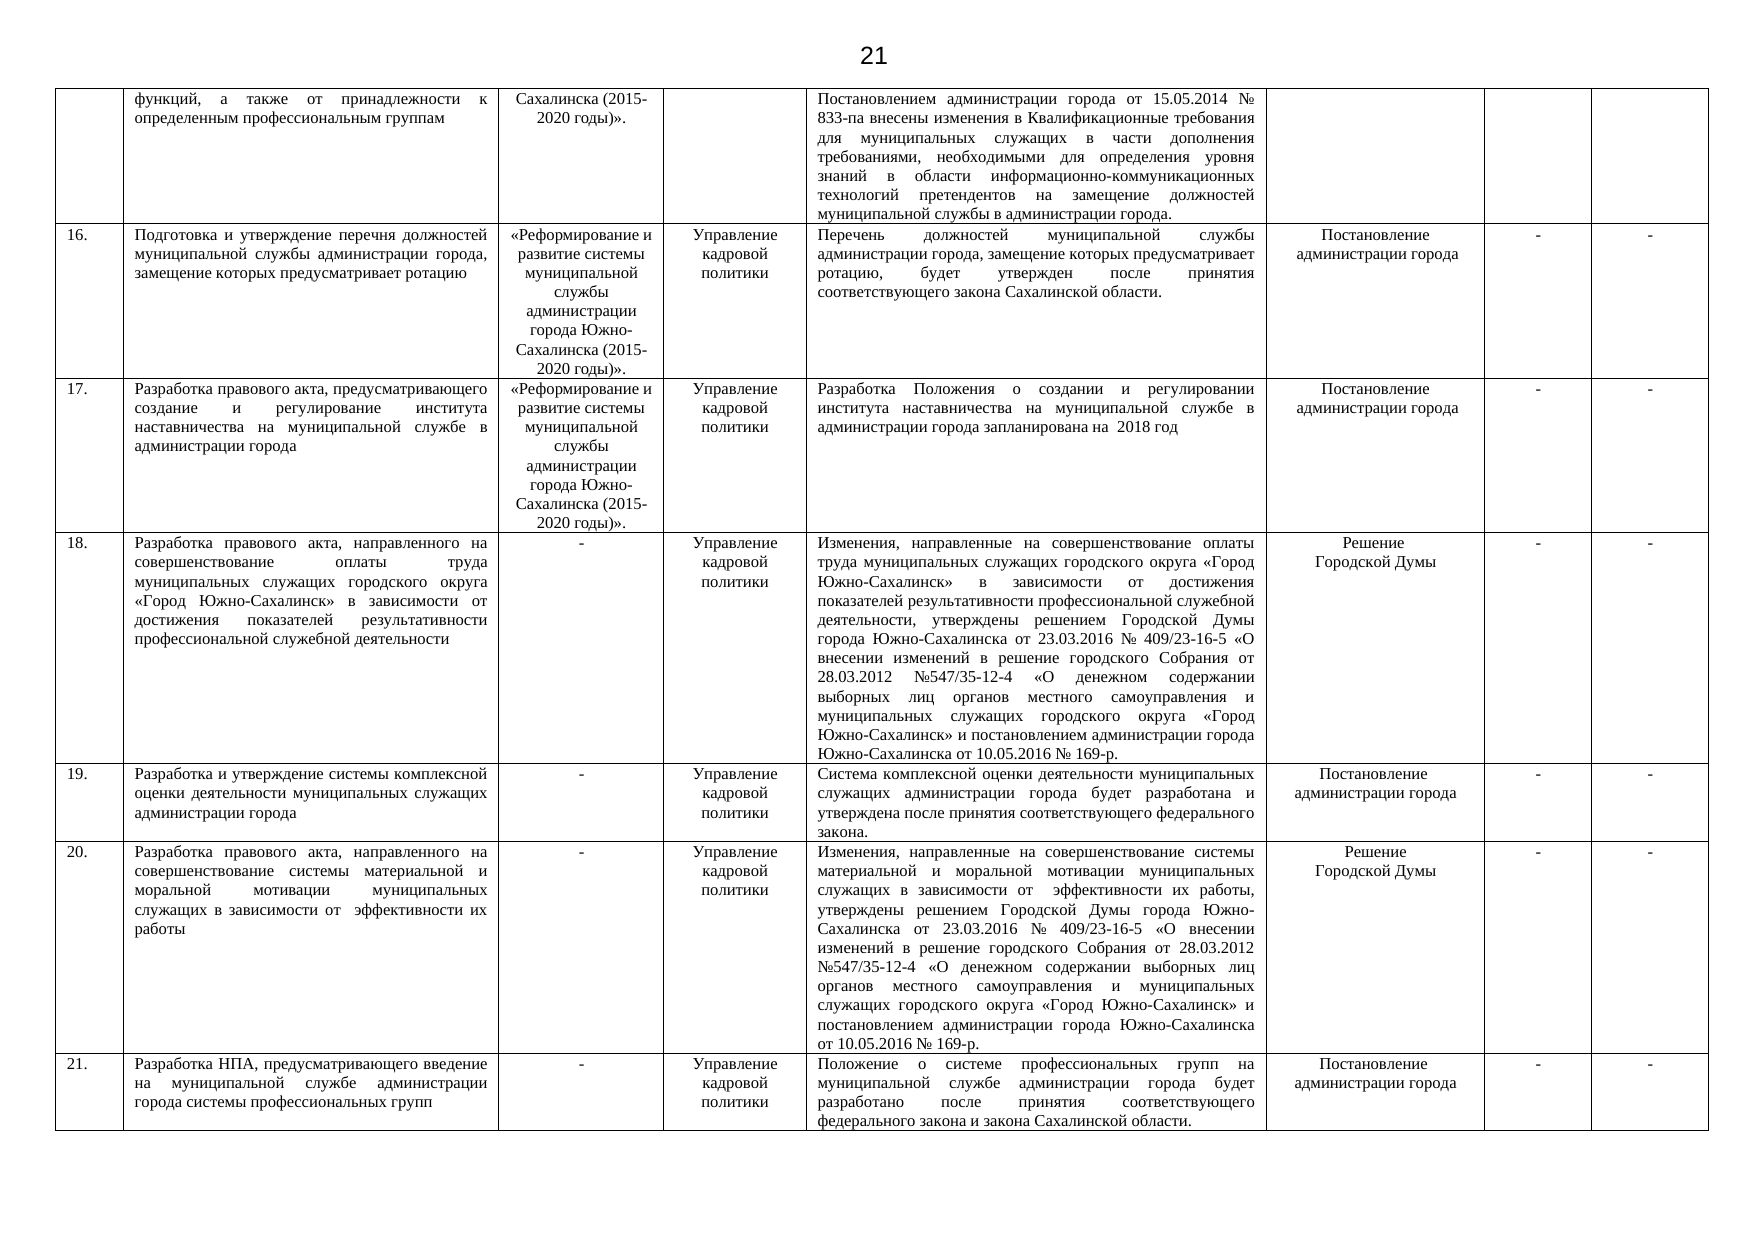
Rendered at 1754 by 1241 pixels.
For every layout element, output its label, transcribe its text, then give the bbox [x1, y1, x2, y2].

table_cell - [1592, 842, 1708, 1053]
table_cell - [499, 1054, 663, 1130]
table_cell - [499, 842, 663, 1053]
table_cell - [1485, 1054, 1591, 1130]
table_cell Сахалинска (2015-2020 годы)». [499, 89, 663, 223]
table_cell - [499, 764, 663, 841]
table_cell функций, а также от принадлежности к определенным профессиональным группам [124, 89, 498, 223]
table_cell 18. [56, 533, 123, 763]
table_cell «Реформирование и развитие системы муниципальной службы администрации города Южно-Сахалинска (2015-2020 годы)». [499, 224, 663, 378]
table_cell Разработка и утверждение системы комплексной оценки деятельности муниципальных служащих администрации города [124, 764, 498, 841]
table_cell Изменения, направленные на совершенствование системы материальной и моральной мотивации муниципальных служащих в зависимости от эффективности их работы, утверждены решением Городской Думы города Южно-Сахалинска от 23.03.2016 № 409/23-16-5 «О внесении изменений в решение городского Собрания от 28.03.2012 №547/35-12-4 «О денежном содержании выборных лиц органов местного самоуправления и муниципальных служащих городского округа «Город Южно-Сахалинск» и постановлением администрации города Южно-Сахалинска от 10.05.2016 № 169-р. [807, 842, 1266, 1053]
table_cell Управление кадровой политики [664, 533, 806, 763]
table_cell 19. [56, 764, 123, 841]
table_cell - [1592, 224, 1708, 378]
table_cell Система комплексной оценки деятельности муниципальных служащих администрации города будет разработана и утверждена после принятия соответствующего федерального закона. [807, 764, 1266, 841]
table_cell - [1485, 764, 1591, 841]
table_cell Управление кадровой политики [664, 224, 806, 378]
table_cell Разработка правового акта, предусматривающего создание и регулирование института наставничества на муниципальной службе в администрации города [124, 379, 498, 532]
table_cell - [1592, 1054, 1708, 1130]
table_cell - [1485, 224, 1591, 378]
table_cell Управление кадровой политики [664, 842, 806, 1053]
table_cell - [1592, 764, 1708, 841]
table_cell Постановление администрации города [1267, 379, 1484, 532]
table_cell - [1485, 842, 1591, 1053]
table_cell [1267, 89, 1484, 223]
table_cell Изменения, направленные на совершенствование оплаты труда муниципальных служащих городского округа «Город Южно-Сахалинск» в зависимости от достижения показателей результативности профессиональной служебной деятельности, утверждены решением Городской Думы города Южно-Сахалинска от 23.03.2016 № 409/23-16-5 «О внесении изменений в решение городского Собрания от 28.03.2012 №547/35-12-4 «О денежном содержании выборных лиц органов местного самоуправления и муниципальных служащих городского округа «Город Южно-Сахалинск» и постановлением администрации города Южно-Сахалинска от 10.05.2016 № 169-р. [807, 533, 1266, 763]
table_cell - [499, 533, 663, 763]
table_cell 16. [56, 224, 123, 378]
table_cell 21. [56, 1054, 123, 1130]
table_cell - [1592, 533, 1708, 763]
table_cell 17. [56, 379, 123, 532]
table_cell Постановлением администрации города от 15.05.2014 № 833-па внесены изменения в Квалификационные требования для муниципальных служащих в части дополнения требованиями, необходимыми для определения уровня знаний в области информационно-коммуникационных технологий претендентов на замещение должностей муниципальной службы в администрации города. [807, 89, 1266, 223]
table_cell Решение Городской Думы [1267, 533, 1484, 763]
table_cell «Реформирование и развитие системы муниципальной службы администрации города Южно-Сахалинска (2015-2020 годы)». [499, 379, 663, 532]
table_cell Управление кадровой политики [664, 764, 806, 841]
table_cell Разработка правового акта, направленного на совершенствование оплаты труда муниципальных служащих городского округа «Город Южно-Сахалинск» в зависимости от достижения показателей результативности профессиональной служебной деятельности [124, 533, 498, 763]
table_cell - [1592, 379, 1708, 532]
table_cell - [1592, 89, 1708, 223]
table_cell Постановление администрации города [1267, 224, 1484, 378]
table_cell Разработка правового акта, направленного на совершенствование системы материальной и моральной мотивации муниципальных служащих в зависимости от эффективности их работы [124, 842, 498, 1053]
table_cell [664, 89, 806, 223]
table_cell - [1485, 379, 1591, 532]
table_cell Постановление администрации города [1267, 764, 1484, 841]
table_cell Перечень должностей муниципальной службы администрации города, замещение которых предусматривает ротацию, будет утвержден после принятия соответствующего закона Сахалинской области. [807, 224, 1266, 378]
table_cell Решение Городской Думы [1267, 842, 1484, 1053]
table_cell Разработка Положения о создании и регулировании института наставничества на муниципальной службе в администрации города запланирована на 2018 год [807, 379, 1266, 532]
table_cell Положение о системе профессиональных групп на муниципальной службе администрации города будет разработано после принятия соответствующего федерального закона и закона Сахалинской области. [807, 1054, 1266, 1130]
table_cell - [1485, 89, 1591, 223]
table_cell Разработка НПА, предусматривающего введение на муниципальной службе администрации города системы профессиональных групп [124, 1054, 498, 1130]
table_cell 20. [56, 842, 123, 1053]
table_cell Подготовка и утверждение перечня должностей муниципальной службы администрации города, замещение которых предусматривает ротацию [124, 224, 498, 378]
table_cell Управление кадровой политики [664, 1054, 806, 1130]
table_cell Постановление администрации города [1267, 1054, 1484, 1130]
table_cell - [1485, 533, 1591, 763]
table_cell Управление кадровой политики [664, 379, 806, 532]
table_cell [56, 89, 123, 223]
